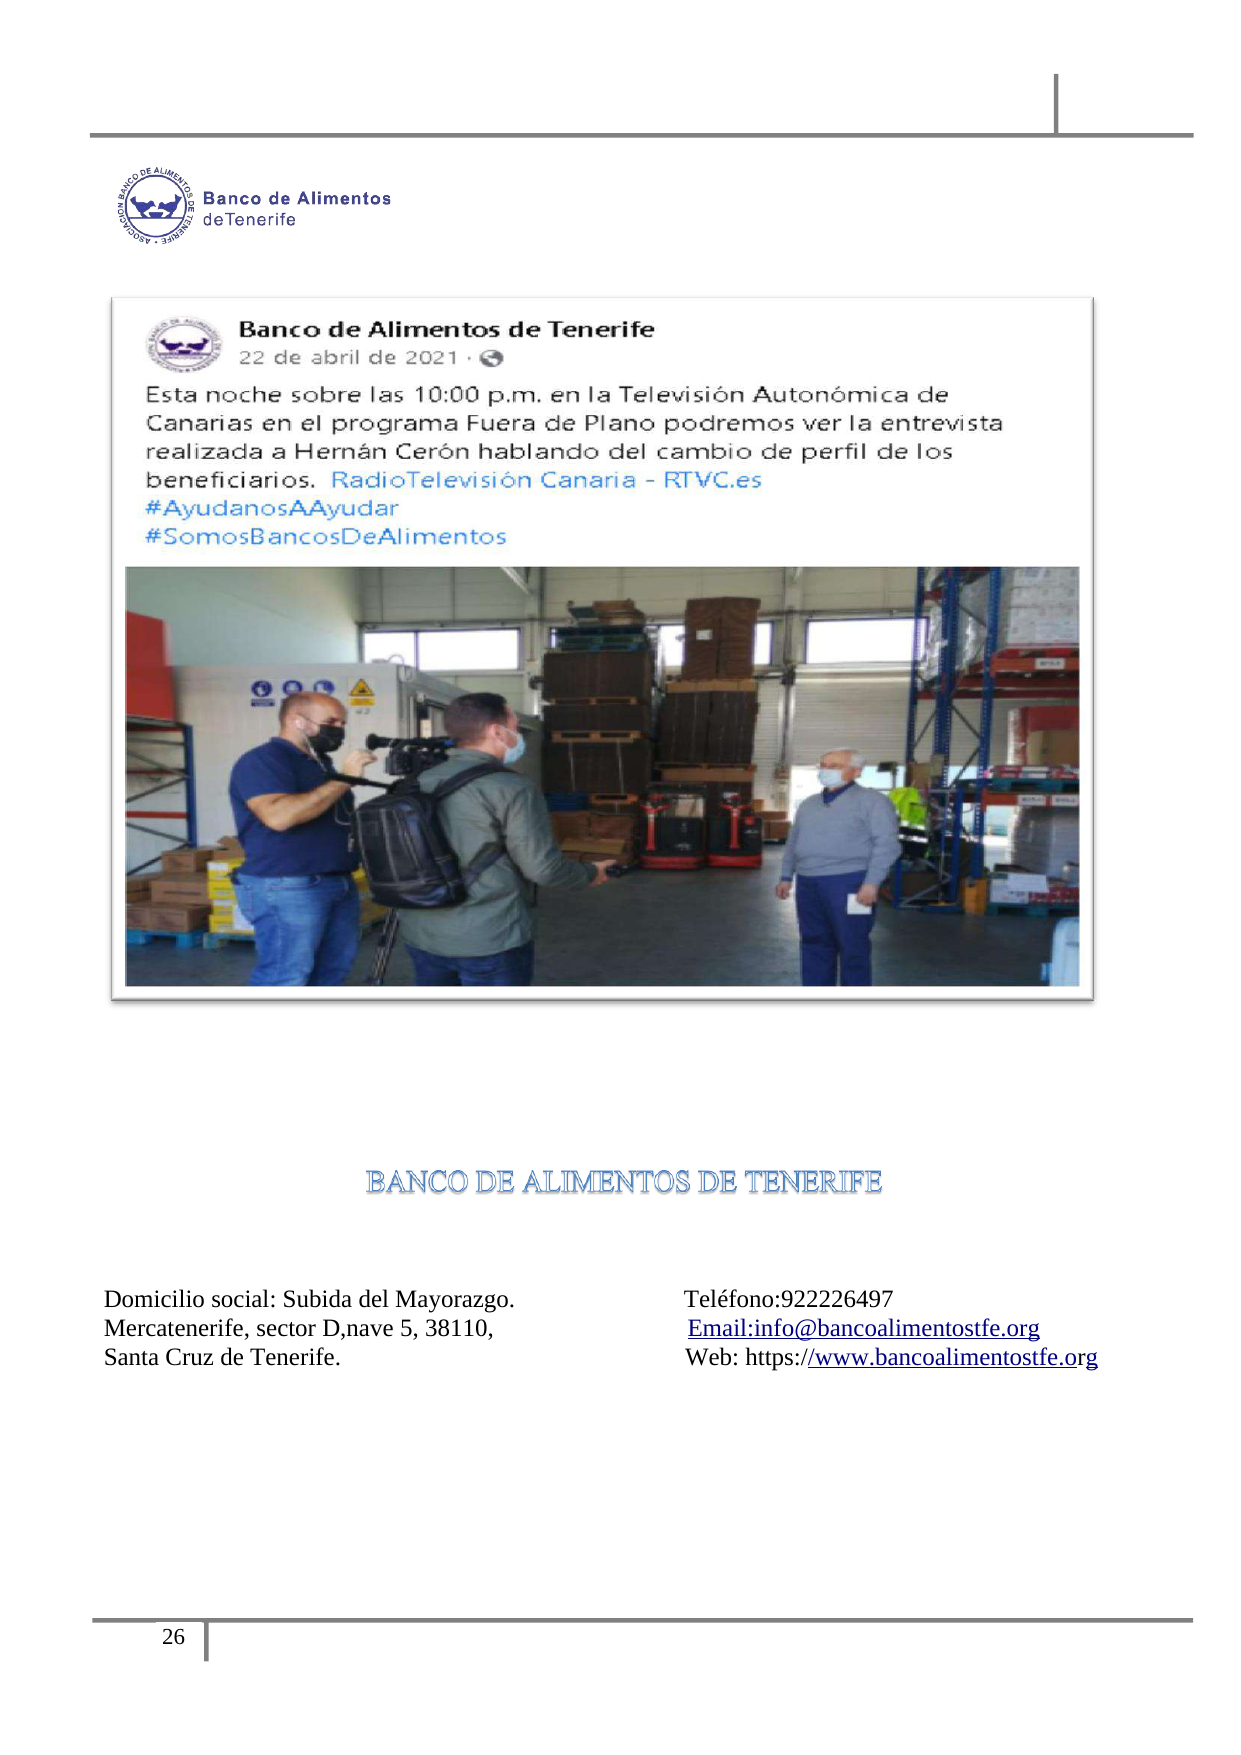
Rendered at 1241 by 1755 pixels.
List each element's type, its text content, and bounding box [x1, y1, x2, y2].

text Domicilio social: Subida del Mayorazgo. Teléfono:922226497 [103, 1284, 1209, 1313]
text Mercatenerife, sector D,nave 5, 38110, Email:info@bancoalimentostfe.org [103, 1313, 1209, 1342]
text Santa Cruz de Tenerife. Web: https://www.bancoalimentostfe.org [103, 1342, 1209, 1371]
